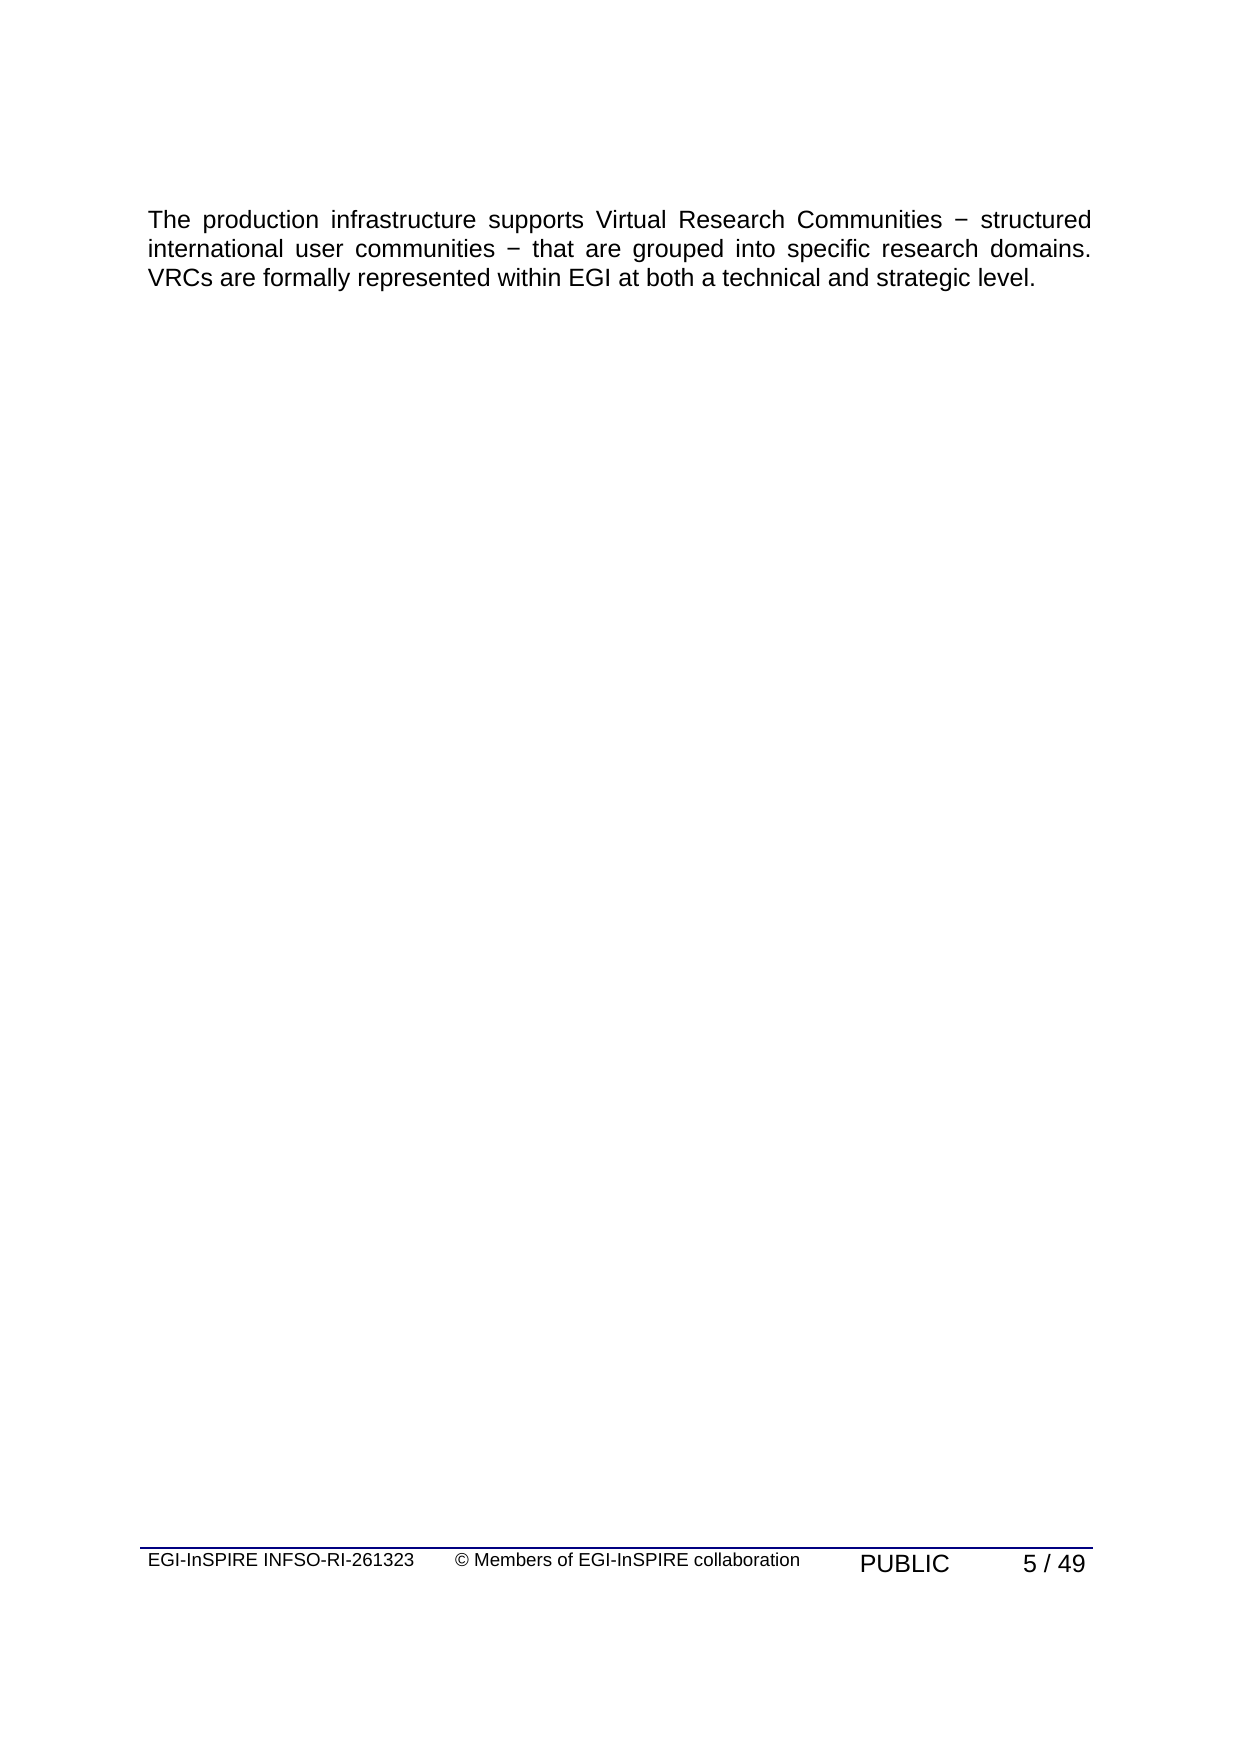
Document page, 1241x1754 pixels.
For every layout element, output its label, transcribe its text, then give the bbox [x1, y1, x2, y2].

text The production infrastructure supports Virtual Research Communities − structured international user communities − that are grouped into specific research domains. VRCs are formally represented within EGI at both a technical and strategic level. [148, 205, 1093, 291]
